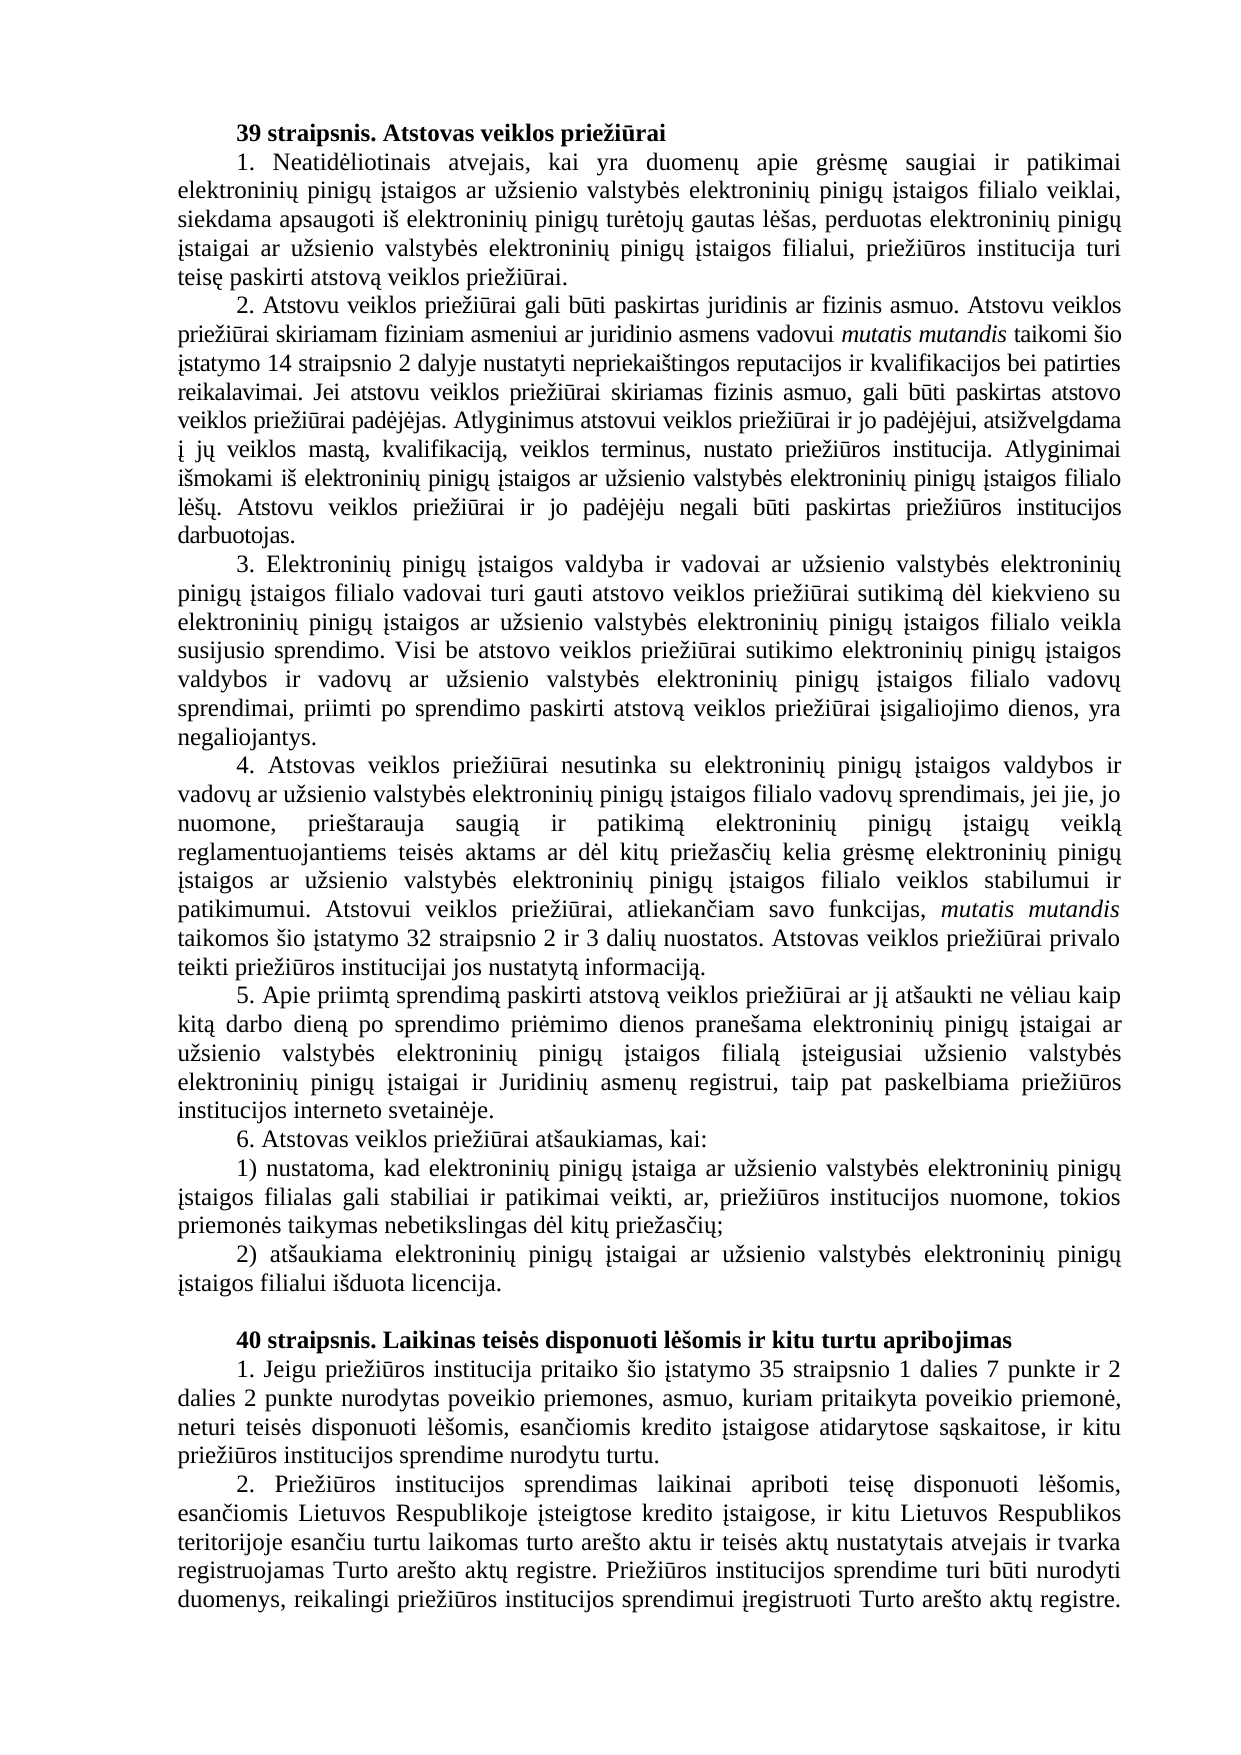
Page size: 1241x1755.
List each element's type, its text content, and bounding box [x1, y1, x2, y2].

text 40 straipsnis. Laikinas teisės disponuoti lėšomis ir kitu turtu apribojimas [236, 1326, 1122, 1354]
text 4. Atstovas veiklos priežiūrai nesutinka su elektroninių pinigų įstaigos valdybos ir vadovų ar užsienio valstybės elektroninių pinigų įstaigos filialo vadovų sprendimais, jei jie, jo nuomone, prieštarauja saugią ir patikimą elektroninių pinigų įstaigų veiklą reglamentuojantiems teisės aktams ar dėl kitų priežasčių kelia grėsmę elektroninių pinigų įstaigos ar užsienio valstybės elektroninių pinigų įstaigos filialo veiklos stabilumui ir patikimumui. Atstovui veiklos priežiūrai, atliekančiam savo funkcijas, mutatis mutandis taikomos šio įstatymo 32 straipsnio 2 ir 3 dalių nuostatos. Atstovas veiklos priežiūrai privalo teikti priežiūros institucijai jos nustatytą informaciją. [177, 751, 1122, 981]
text 6. Atstovas veiklos priežiūrai atšaukiamas, kai: [177, 1124, 1122, 1153]
text 2. Priežiūros institucijos sprendimas laikinai apriboti teisę disponuoti lėšomis, esančiomis Lietuvos Respublikoje įsteigtose kredito įstaigose, ir kitu Lietuvos Respublikos teritorijoje esančiu turtu laikomas turto arešto aktu ir teisės aktų nustatytais atvejais ir tvarka registruojamas Turto arešto aktų registre. Priežiūros institucijos sprendime turi būti nurodyti duomenys, reikalingi priežiūros institucijos sprendimui įregistruoti Turto arešto aktų registre. [177, 1469, 1122, 1613]
text 2) atšaukiama elektroninių pinigų įstaigai ar užsienio valstybės elektroninių pinigų įstaigos filialui išduota licencija. [177, 1239, 1122, 1297]
text 1. Jeigu priežiūros institucija pritaiko šio įstatymo 35 straipsnio 1 dalies 7 punkte ir 2 dalies 2 punkte nurodytas poveikio priemones, asmuo, kuriam pritaikyta poveikio priemonė, neturi teisės disponuoti lėšomis, esančiomis kredito įstaigose atidarytose sąskaitose, ir kitu priežiūros institucijos sprendime nurodytu turtu. [177, 1354, 1122, 1469]
text 2. Atstovu veiklos priežiūrai gali būti paskirtas juridinis ar fizinis asmuo. Atstovu veiklos priežiūrai skiriamam fiziniam asmeniui ar juridinio asmens vadovui mutatis mutandis taikomi šio įstatymo 14 straipsnio 2 dalyje nustatyti nepriekaištingos reputacijos ir kvalifikacijos bei patirties reikalavimai. Jei atstovu veiklos priežiūrai skiriamas fizinis asmuo, gali būti paskirtas atstovo veiklos priežiūrai padėjėjas. Atlyginimus atstovui veiklos priežiūrai ir jo padėjėjui, atsižvelgdama į jų veiklos mastą, kvalifikaciją, veiklos terminus, nustato priežiūros institucija. Atlyginimai išmokami iš elektroninių pinigų įstaigos ar užsienio valstybės elektroninių pinigų įstaigos filialo lėšų. Atstovu veiklos priežiūrai ir jo padėjėju negali būti paskirtas priežiūros institucijos darbuotojas. [177, 291, 1122, 549]
text 3. Elektroninių pinigų įstaigos valdyba ir vadovai ar užsienio valstybės elektroninių pinigų įstaigos filialo vadovai turi gauti atstovo veiklos priežiūrai sutikimą dėl kiekvieno su elektroninių pinigų įstaigos ar užsienio valstybės elektroninių pinigų įstaigos filialo veikla susijusio sprendimo. Visi be atstovo veiklos priežiūrai sutikimo elektroninių pinigų įstaigos valdybos ir vadovų ar užsienio valstybės elektroninių pinigų įstaigos filialo vadovų sprendimai, priimti po sprendimo paskirti atstovą veiklos priežiūrai įsigaliojimo dienos, yra negaliojantys. [177, 549, 1122, 751]
text 5. Apie priimtą sprendimą paskirti atstovą veiklos priežiūrai ar jį atšaukti ne vėliau kaip kitą darbo dieną po sprendimo priėmimo dienos pranešama elektroninių pinigų įstaigai ar užsienio valstybės elektroninių pinigų įstaigos filialą įsteigusiai užsienio valstybės elektroninių pinigų įstaigai ir Juridinių asmenų registrui, taip pat paskelbiama priežiūros institucijos interneto svetainėje. [177, 981, 1122, 1124]
text 1. Neatidėliotinais atvejais, kai yra duomenų apie grėsmę saugiai ir patikimai elektroninių pinigų įstaigos ar užsienio valstybės elektroninių pinigų įstaigos filialo veiklai, siekdama apsaugoti iš elektroninių pinigų turėtojų gautas lėšas, perduotas elektroninių pinigų įstaigai ar užsienio valstybės elektroninių pinigų įstaigos filialui, priežiūros institucija turi teisę paskirti atstovą veiklos priežiūrai. [177, 147, 1122, 291]
text 39 straipsnis. Atstovas veiklos priežiūrai [236, 118, 1122, 147]
text 1) nustatoma, kad elektroninių pinigų įstaiga ar užsienio valstybės elektroninių pinigų įstaigos filialas gali stabiliai ir patikimai veikti, ar, priežiūros institucijos nuomone, tokios priemonės taikymas nebetikslingas dėl kitų priežasčių; [177, 1153, 1122, 1239]
